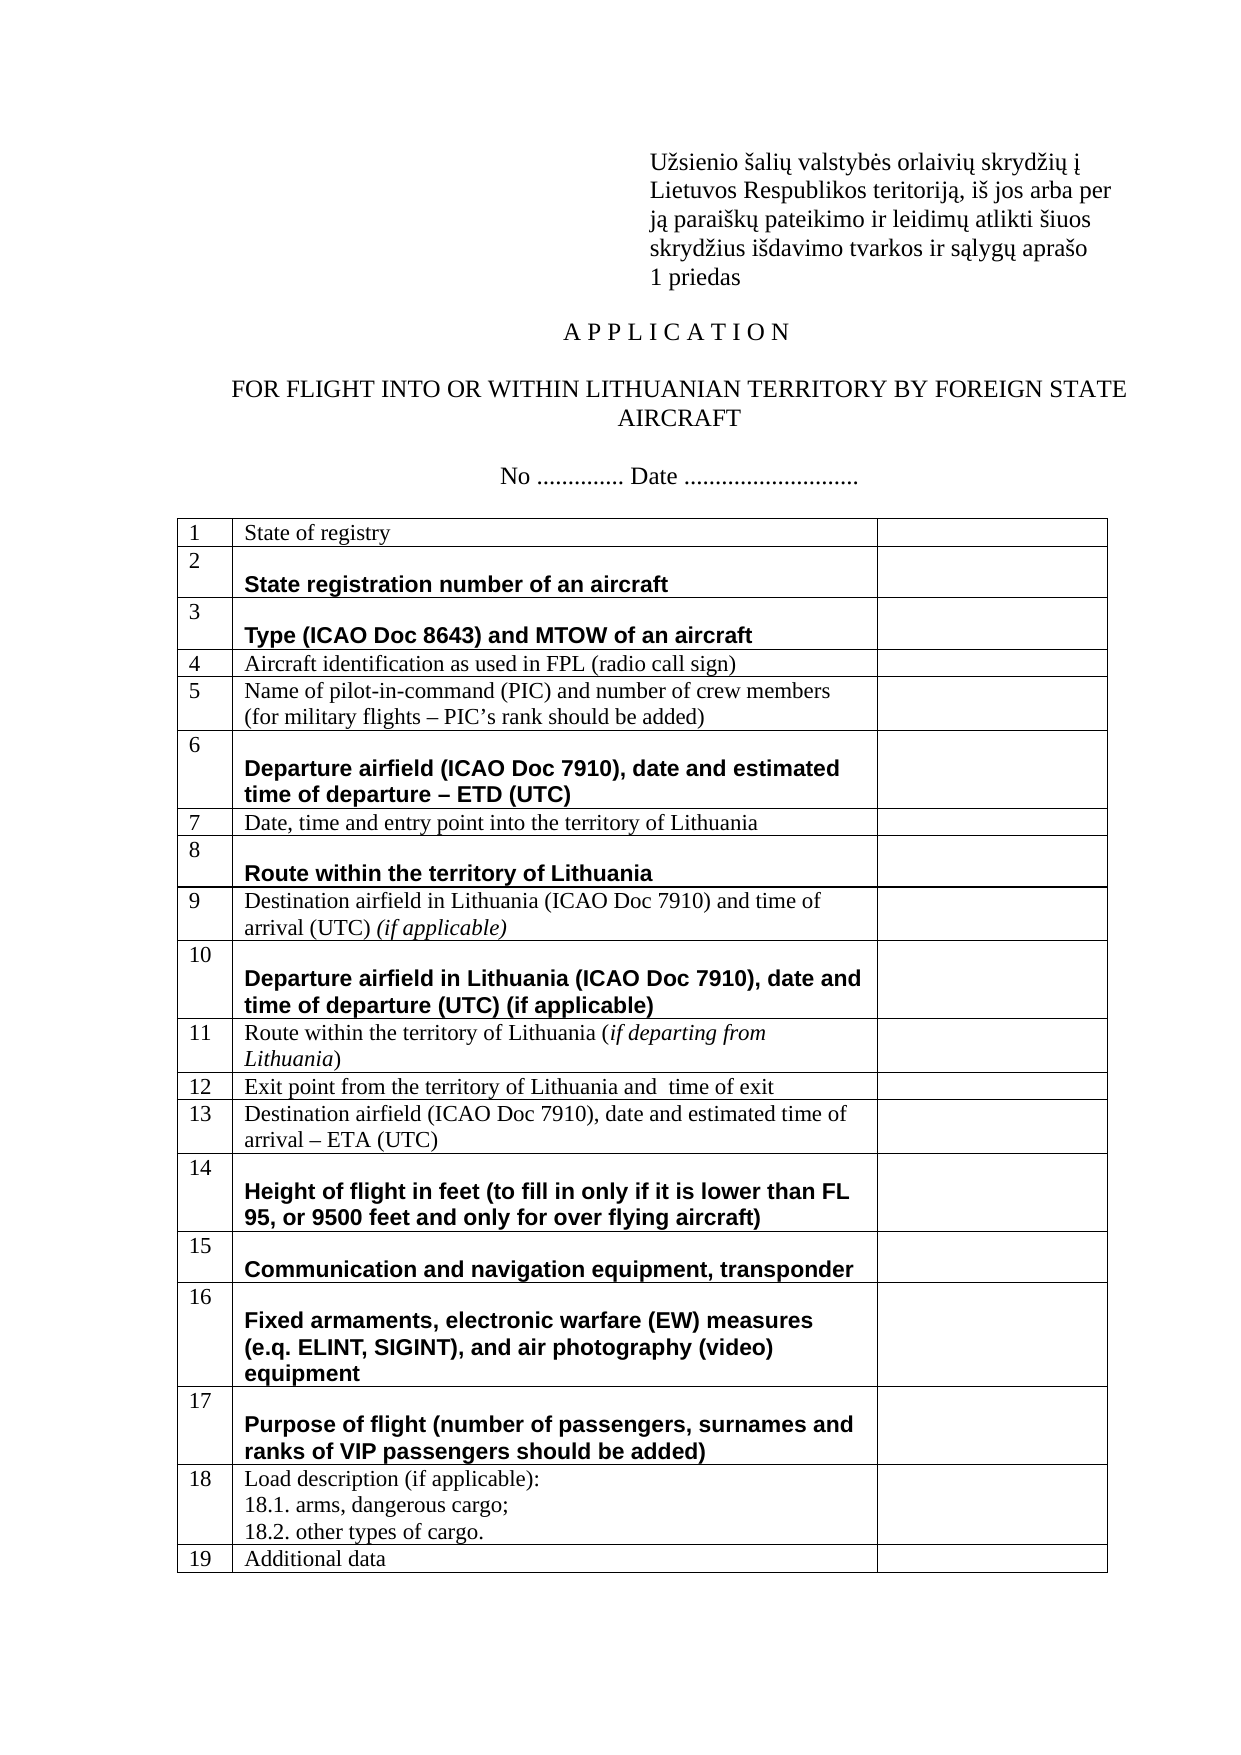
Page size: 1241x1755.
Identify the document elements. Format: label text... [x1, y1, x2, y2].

table_cell 4 [178, 650, 232, 676]
table_cell 11 [178, 1019, 232, 1072]
table_cell [878, 1465, 1107, 1544]
table_cell [878, 1545, 1107, 1572]
text Lietuvos Respublikos teritoriją, iš jos arba per [649, 176, 1181, 204]
table_cell 18 [178, 1465, 232, 1544]
table_cell Additional data [233, 1545, 877, 1572]
table_cell Type (ICAO Doc 8643) and MTOW of an aircraft [233, 598, 877, 648]
table_cell Exit point from the territory of Lithuania and time of exit [233, 1073, 877, 1099]
table_cell Fixed armaments, electronic warfare (EW) measures (e.q. ELINT, SIGINT), and air photography (video) equipment [233, 1283, 877, 1386]
table_cell [878, 598, 1107, 648]
table_cell 5 [178, 677, 232, 730]
table_cell [878, 809, 1107, 835]
table_cell [878, 731, 1107, 807]
table_cell 3 [178, 598, 232, 648]
table_cell Load description (if applicable): 18.1. arms, dangerous cargo; 18.2. other types of cargo. [233, 1465, 877, 1544]
text Užsienio šalių valstybės orlaivių skrydžių į [649, 147, 1181, 176]
table_cell 19 [178, 1545, 232, 1572]
table_header 1 [178, 519, 232, 546]
table_cell 8 [178, 836, 232, 886]
table_cell [878, 1387, 1107, 1464]
table_cell 17 [178, 1387, 232, 1464]
table_cell [878, 888, 1107, 940]
table_cell State registration number of an aircraft [233, 547, 877, 597]
table_cell [878, 1073, 1107, 1099]
table_header State of registry [233, 519, 877, 546]
table_cell [878, 1232, 1107, 1282]
text APPLICATION FOR FLIGHT INTO OR WITHIN LITHUANIAN TERRITORY BY FOREIGN STATE AIRCRAFT [177, 317, 1181, 432]
table_cell [878, 941, 1107, 1018]
text skrydžius išdavimo tvarkos ir sąlygų aprašo [649, 233, 1181, 262]
table_cell 6 [178, 731, 232, 807]
table_header [878, 519, 1107, 546]
table_cell Destination airfield in Lithuania (ICAO Doc 7910) and time of arrival (UTC) (if applicable) [233, 888, 877, 940]
table_cell 12 [178, 1073, 232, 1099]
table_cell Date, time and entry point into the territory of Lithuania [233, 809, 877, 835]
table_cell 2 [178, 547, 232, 597]
table_cell 9 [178, 888, 232, 940]
table_cell [878, 836, 1107, 886]
table_cell 15 [178, 1232, 232, 1282]
table_cell [878, 1283, 1107, 1386]
text 1 priedas [649, 262, 1181, 291]
table_cell 16 [178, 1283, 232, 1386]
table_cell Departure airfield in Lithuania (ICAO Doc 7910), date and time of departure (UTC) (if applicable) [233, 941, 877, 1018]
table_cell [878, 1100, 1107, 1153]
table_cell Aircraft identification as used in FPL (radio call sign) [233, 650, 877, 676]
table_cell [878, 1154, 1107, 1231]
table_cell Departure airfield (ICAO Doc 7910), date and estimated time of departure – ETD (UTC) [233, 731, 877, 807]
table_cell [878, 547, 1107, 597]
text No .............. Date ............................ [177, 461, 1181, 489]
text ją paraiškų pateikimo ir leidimų atlikti šiuos [649, 204, 1181, 233]
table_cell Height of flight in feet (to fill in only if it is lower than FL 95, or 9500 feet and only for over flying aircraft) [233, 1154, 877, 1231]
table_cell [878, 650, 1107, 676]
table_cell Name of pilot-in-command (PIC) and number of crew members (for military flights – PIC’s rank should be added) [233, 677, 877, 730]
table_cell 7 [178, 809, 232, 835]
table_cell Communication and navigation equipment, transponder [233, 1232, 877, 1282]
table_cell [878, 1019, 1107, 1072]
table_cell Purpose of flight (number of passengers, surnames and ranks of VIP passengers should be added) [233, 1387, 877, 1464]
table_cell Destination airfield (ICAO Doc 7910), date and estimated time of arrival – ETA (UTC) [233, 1100, 877, 1153]
table_cell Route within the territory of Lithuania (if departing from Lithuania) [233, 1019, 877, 1072]
table_cell Route within the territory of Lithuania [233, 836, 877, 886]
table_cell 14 [178, 1154, 232, 1231]
table_cell 10 [178, 941, 232, 1018]
table_cell [878, 677, 1107, 730]
table_cell 13 [178, 1100, 232, 1153]
